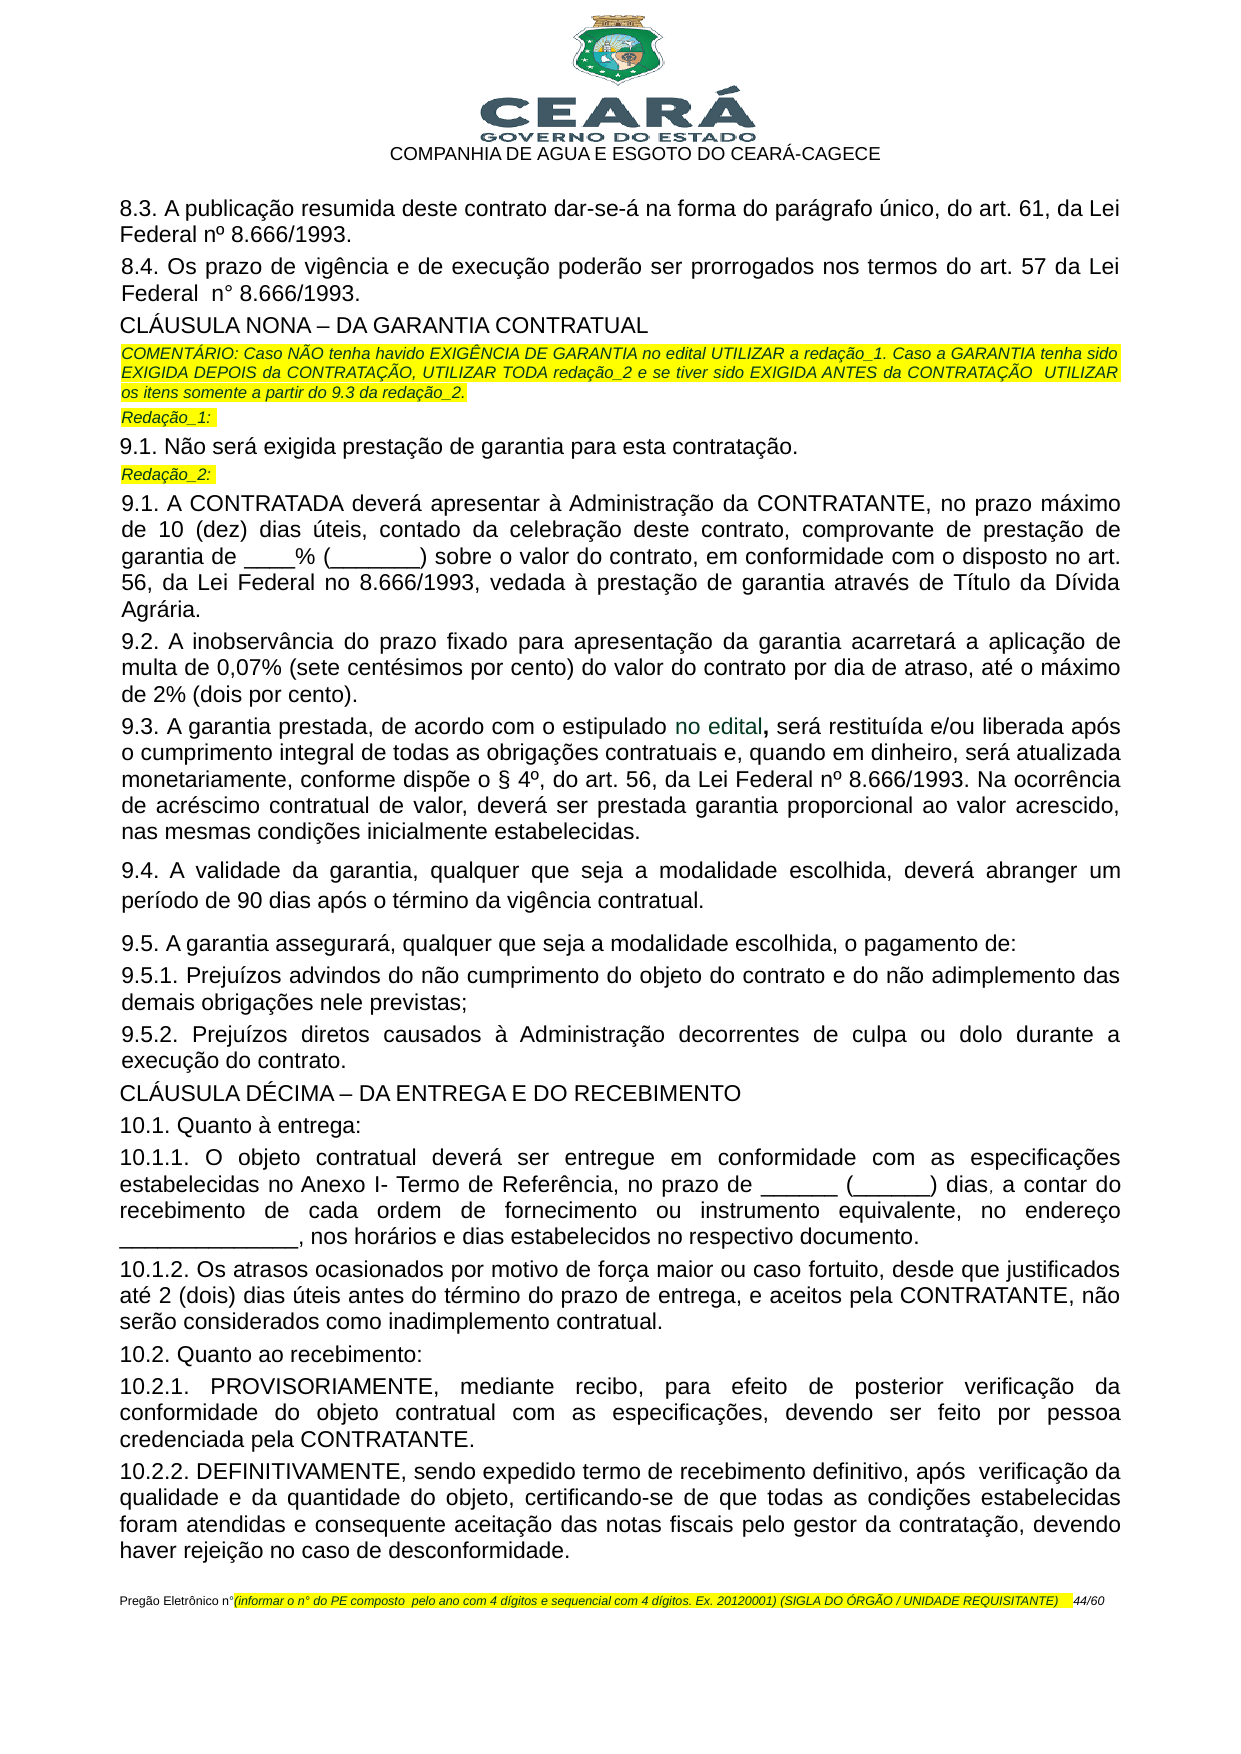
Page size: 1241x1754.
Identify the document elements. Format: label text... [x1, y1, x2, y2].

text 10.2.1. PROVISORIAMENTE, mediante recibo, para efeito de posterior verificação da conformidade do objeto contratual com as especificações, devendo ser feito por pessoa credenciada pela CONTRATANTE. [119, 1373, 1121, 1452]
text 9.1. Não será exigida prestação de garantia para esta contratação. [119, 433, 1121, 459]
text Redação_1: [121, 408, 1121, 427]
text 9.1. A CONTRATADA deverá apresentar à Administração da CONTRATANTE, no prazo máximo de 10 (dez) dias úteis, contado da celebração deste contrato, comprovante de prestação de garantia de ____% (_______) sobre o valor do contrato, em conformidade com o disposto no art. 56, da Lei Federal no 8.666/1993, vedada à prestação de garantia através de Título da Dívida Agrária. [121, 490, 1121, 622]
text 9.3. A garantia prestada, de acordo com o estipulado no edital, será restituída e/ou liberada após o cumprimento integral de todas as obrigações contratuais e, quando em dinheiro, será atualizada monetariamente, conforme dispõe o § 4º, do art. 56, da Lei Federal nº 8.666/1993. Na ocorrência de acréscimo contratual de valor, deverá ser prestada garantia proporcional ao valor acrescido, nas mesmas condições inicialmente estabelecidas. [121, 713, 1121, 844]
text 8.4. Os prazo de vigência e de execução poderão ser prorrogados nos termos do art. 57 da Lei Federal n° 8.666/1993. [121, 253, 1121, 306]
text CLÁUSULA NONA – DA GARANTIA CONTRATUAL [119, 312, 1121, 338]
list 9.4. A validade da garantia, qualquer que seja a modalidade escolhida, deverá abranger um período de 90 dias após o término da vigência contratual. [121, 857, 1121, 914]
text Redação_2: [121, 465, 1121, 484]
text 10.1.1. O objeto contratual deverá ser entregue em conformidade com as especificações estabelecidas no Anexo I- Termo de Referência, no prazo de ______ (______) dias, a contar do recebimento de cada ordem de fornecimento ou instrumento equivalente, no endereço ______________, nos horários e dias estabelecidos no respectivo documento. [119, 1144, 1121, 1249]
text 10.2.2. DEFINITIVAMENTE, sendo expedido termo de recebimento definitivo, após verificação da qualidade e da quantidade do objeto, certificando-se de que todas as condições estabelecidas foram atendidas e consequente aceitação das notas fiscais pelo gestor da contratação, devendo haver rejeição no caso de desconformidade. [119, 1458, 1121, 1563]
text 10.2. Quanto ao recebimento: [119, 1341, 1121, 1367]
text 9.5.1. Prejuízos advindos do não cumprimento do objeto do contrato e do não adimplemento das demais obrigações nele previstas; [121, 962, 1121, 1015]
text 9.5.2. Prejuízos diretos causados à Administração decorrentes de culpa ou dolo durante a execução do contrato. [121, 1021, 1121, 1074]
text COMENTÁRIO: Caso NÃO tenha havido EXIGÊNCIA DE GARANTIA no edital UTILIZAR a redação_1. Caso a GARANTIA tenha sido EXIGIDA DEPOIS da CONTRATAÇÃO, UTILIZAR TODA redação_2 e se tiver sido EXIGIDA ANTES da CONTRATAÇÃO UTILIZAR os itens somente a partir do 9.3 da redação_2. [121, 344, 1121, 402]
text CLÁUSULA DÉCIMA – DA ENTREGA E DO RECEBIMENTO [119, 1079, 1121, 1106]
text 9.5. A garantia assegurará, qualquer que seja a modalidade escolhida, o pagamento de: [121, 930, 1121, 956]
text 8.3. A publicação resumida deste contrato dar-se-á na forma do parágrafo único, do art. 61, da Lei Federal nº 8.666/1993. [119, 194, 1121, 247]
text 10.1. Quanto à entrega: [119, 1112, 1121, 1138]
text 9.2. A inobservância do prazo fixado para apresentação da garantia acarretará a aplicação de multa de 0,07% (sete centésimos por cento) do valor do contrato por dia de atraso, até o máximo de 2% (dois por cento). [121, 628, 1121, 707]
text 10.1.2. Os atrasos ocasionados por motivo de força maior ou caso fortuito, desde que justificados até 2 (dois) dias úteis antes do término do prazo de entrega, e aceitos pela CONTRATANTE, não serão considerados como inadimplemento contratual. [119, 1256, 1121, 1334]
picture [454, 10, 783, 146]
